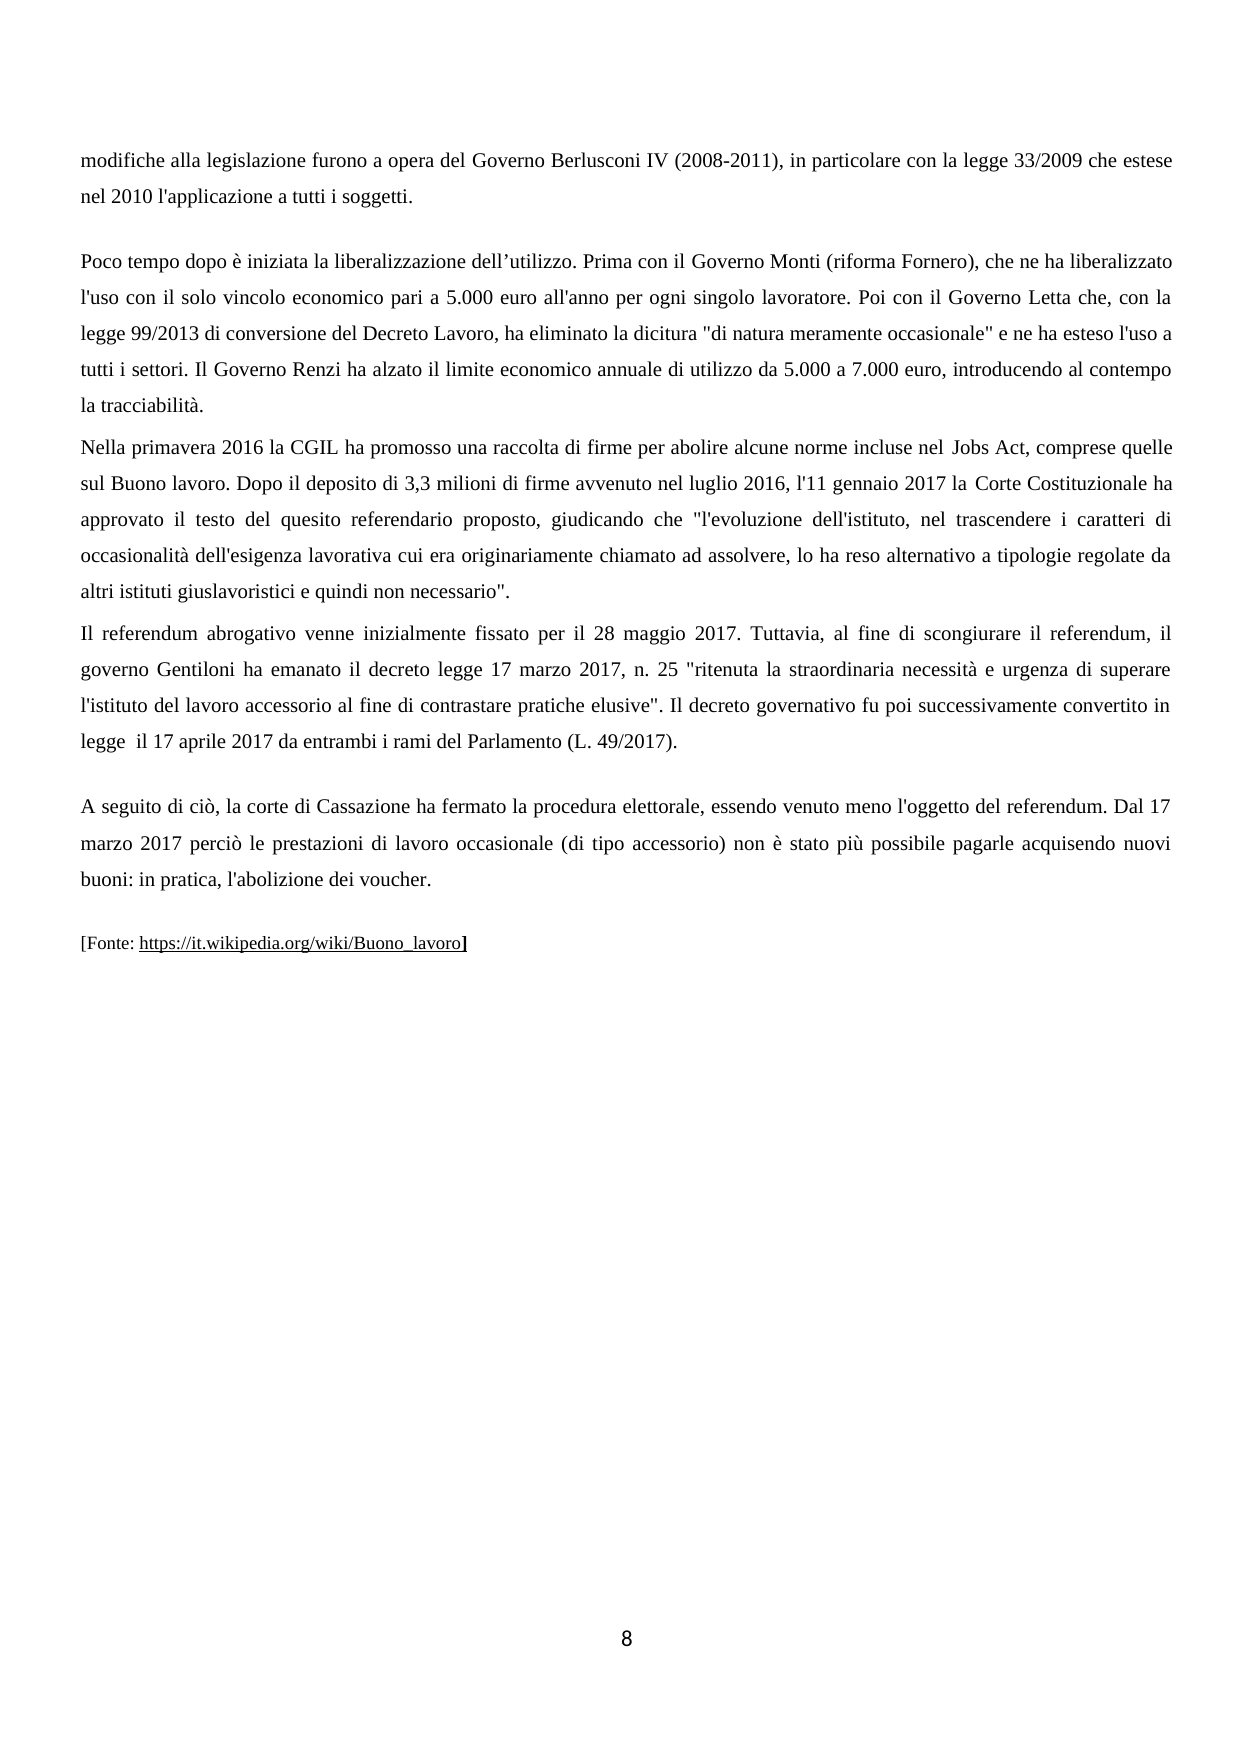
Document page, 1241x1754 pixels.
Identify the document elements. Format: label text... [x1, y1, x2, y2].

text [Fonte: https://it.wikipedia.org/wiki/Buono_lavoro] [80, 932, 1173, 953]
text modifiche alla legislazione furono a opera del Governo Berlusconi IV (2008-2011), in particolare con la legge 33/2009 che estese nel 2010 l'applicazione a tutti i soggetti. [80, 148, 1173, 208]
text Il referendum abrogativo venne inizialmente fissato per il 28 maggio 2017. Tuttavia, al fine di scongiurare il referendum, il governo Gentiloni ha emanato il decreto legge 17 marzo 2017, n. 25 "ritenuta la straordinaria necessità e urgenza di superare l'istituto del lavoro accessorio al fine di contrastare pratiche elusive". Il decreto governativo fu poi successivamente convertito in legge il 17 aprile 2017 da entrambi i rami del Parlamento (L. 49/2017). [80, 621, 1173, 753]
text Poco tempo dopo è iniziata la liberalizzazione dell’utilizzo. Prima con il Governo Monti (riforma Fornero), che ne ha liberalizzato l'uso con il solo vincolo economico pari a 5.000 euro all'anno per ogni singolo lavoratore. Poi con il Governo Letta che, con la legge 99/2013 di conversione del Decreto Lavoro, ha eliminato la dicitura "di natura meramente occasionale" e ne ha esteso l'uso a tutti i settori. Il Governo Renzi ha alzato il limite economico annuale di utilizzo da 5.000 a 7.000 euro, introducendo al contempo la tracciabilità. [80, 249, 1173, 417]
text Nella primavera 2016 la CGIL ha promosso una raccolta di firme per abolire alcune norme incluse nel Jobs Act, comprese quelle sul Buono lavoro. Dopo il deposito di 3,3 milioni di firme avvenuto nel luglio 2016, l'11 gennaio 2017 la Corte Costituzionale ha approvato il testo del quesito referendario proposto, giudicando che "l'evoluzione dell'istituto, nel trascendere i caratteri di occasionalità dell'esigenza lavorativa cui era originariamente chiamato ad assolvere, lo ha reso alternativo a tipologie regolate da altri istituti giuslavoristici e quindi non necessario". [80, 435, 1173, 603]
text A seguito di ciò, la corte di Cassazione ha fermato la procedura elettorale, essendo venuto meno l'oggetto del referendum. Dal 17 marzo 2017 perciò le prestazioni di lavoro occasionale (di tipo accessorio) non è stato più possibile pagarle acquisendo nuovi buoni: in pratica, l'abolizione dei voucher. [80, 794, 1173, 891]
